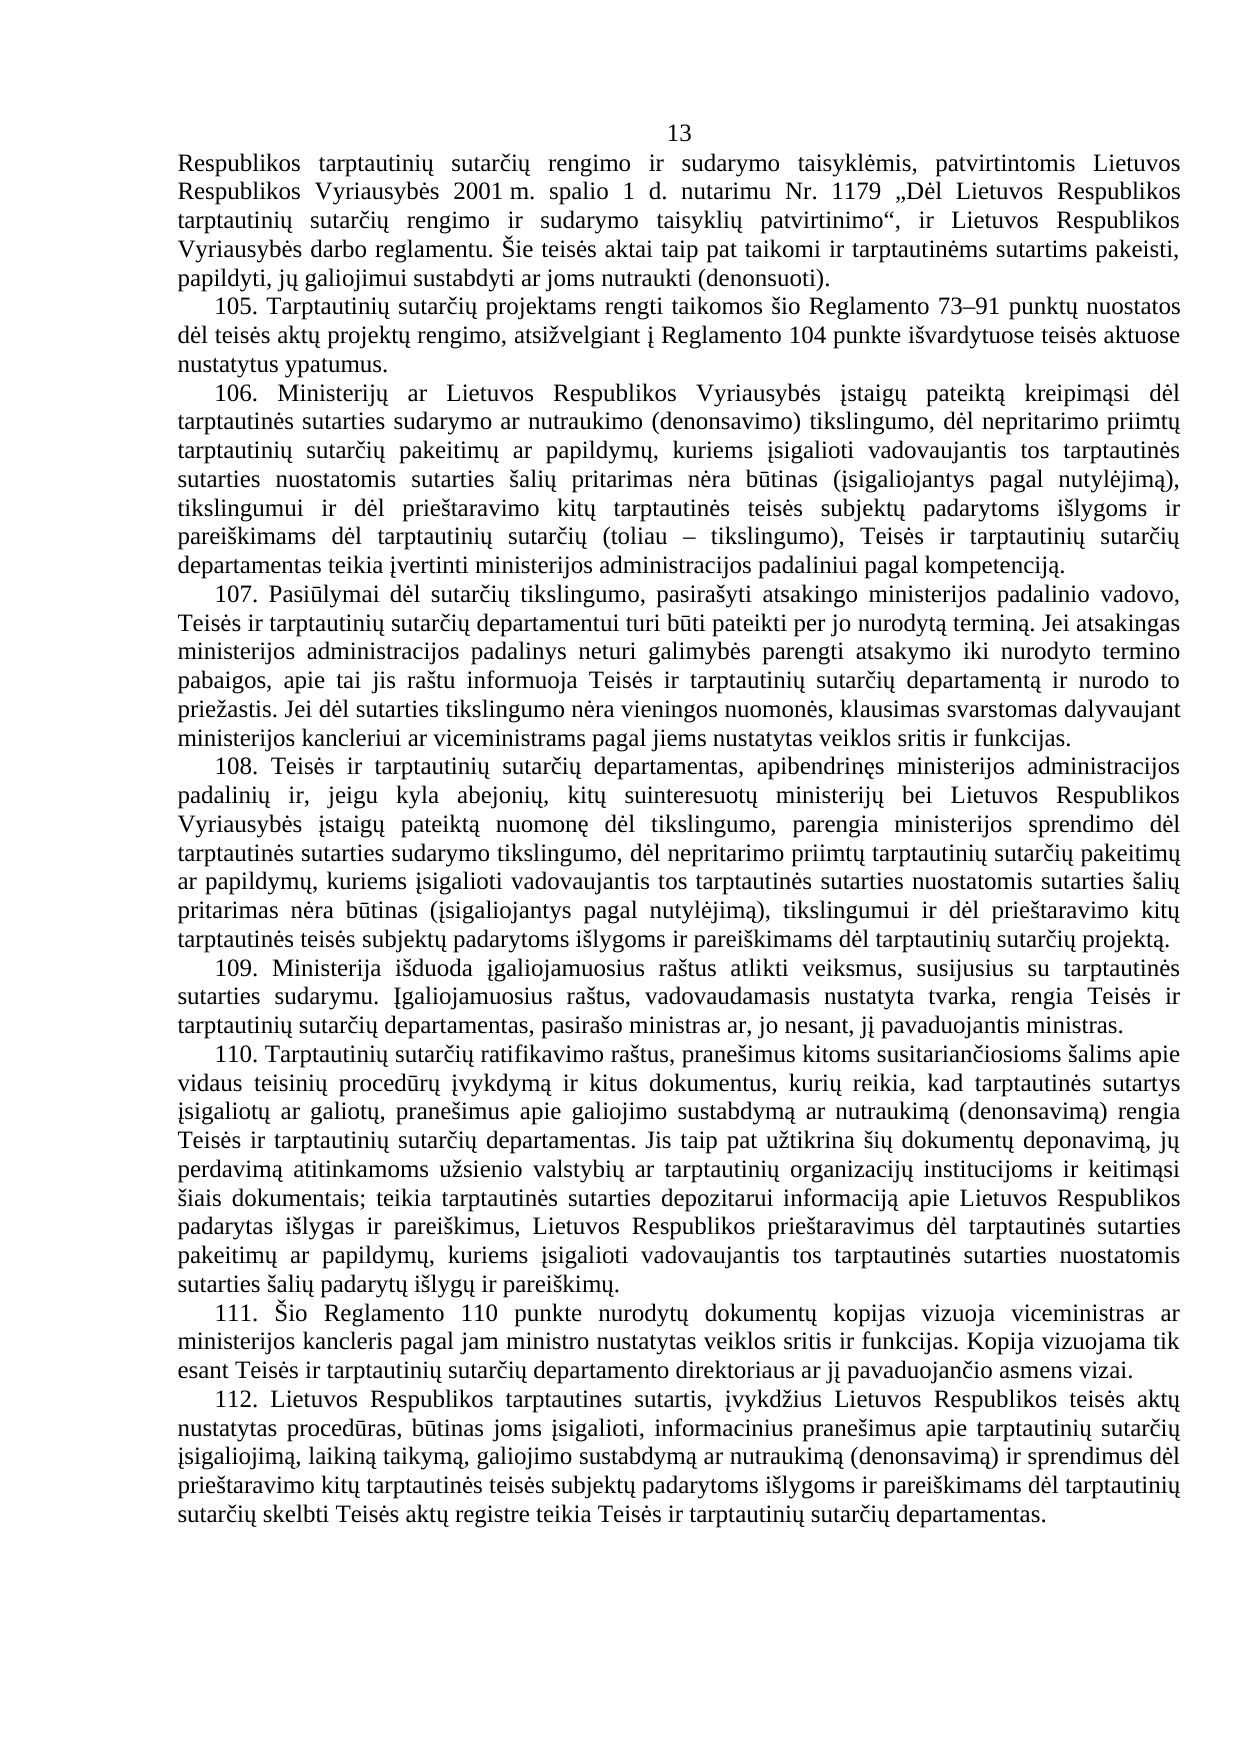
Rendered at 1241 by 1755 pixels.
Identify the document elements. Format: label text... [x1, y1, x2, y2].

text 105. Tarptautinių sutarčių projektams rengti taikomos šio Reglamento 73–91 punktų nuostatos dėl teisės aktų projektų rengimo, atsižvelgiant į Reglamento 104 punkte išvardytuose teisės aktuose nustatytus ypatumus. [177, 291, 1181, 378]
text 112. Lietuvos Respublikos tarptautines sutartis, įvykdžius Lietuvos Respublikos teisės aktų nustatytas procedūras, būtinas joms įsigalioti, informacinius pranešimus apie tarptautinių sutarčių įsigaliojimą, laikiną taikymą, galiojimo sustabdymą ar nutraukimą (denonsavimą) ir sprendimus dėl prieštaravimo kitų tarptautinės teisės subjektų padarytoms išlygoms ir pareiškimams dėl tarptautinių sutarčių skelbti Teisės aktų registre teikia Teisės ir tarptautinių sutarčių departamentas. [177, 1384, 1181, 1528]
text Respublikos tarptautinių sutarčių rengimo ir sudarymo taisyklėmis, patvirtintomis Lietuvos Respublikos Vyriausybės 2001 m. spalio 1 d. nutarimu Nr. 1179 „Dėl Lietuvos Respublikos tarptautinių sutarčių rengimo ir sudarymo taisyklių patvirtinimo“, ir Lietuvos Respublikos Vyriausybės darbo reglamentu. Šie teisės aktai taip pat taikomi ir tarptautinėms sutartims pakeisti, papildyti, jų galiojimui sustabdyti ar joms nutraukti (denonsuoti). [177, 148, 1181, 291]
text 106. Ministerijų ar Lietuvos Respublikos Vyriausybės įstaigų pateiktą kreipimąsi dėl tarptautinės sutarties sudarymo ar nutraukimo (denonsavimo) tikslingumo, dėl nepritarimo priimtų tarptautinių sutarčių pakeitimų ar papildymų, kuriems įsigalioti vadovaujantis tos tarptautinės sutarties nuostatomis sutarties šalių pritarimas nėra būtinas (įsigaliojantys pagal nutylėjimą), tikslingumui ir dėl prieštaravimo kitų tarptautinės teisės subjektų padarytoms išlygoms ir pareiškimams dėl tarptautinių sutarčių (toliau – tikslingumo), Teisės ir tarptautinių sutarčių departamentas teikia įvertinti ministerijos administracijos padaliniui pagal kompetenciją. [177, 378, 1181, 579]
text 111. Šio Reglamento 110 punkte nurodytų dokumentų kopijas vizuoja viceministras ar ministerijos kancleris pagal jam ministro nustatytas veiklos sritis ir funkcijas. Kopija vizuojama tik esant Teisės ir tarptautinių sutarčių departamento direktoriaus ar jį pavaduojančio asmens vizai. [177, 1298, 1181, 1384]
text 107. Pasiūlymai dėl sutarčių tikslingumo, pasirašyti atsakingo ministerijos padalinio vadovo, Teisės ir tarptautinių sutarčių departamentui turi būti pateikti per jo nurodytą terminą. Jei atsakingas ministerijos administracijos padalinys neturi galimybės parengti atsakymo iki nurodyto termino pabaigos, apie tai jis raštu informuoja Teisės ir tarptautinių sutarčių departamentą ir nurodo to priežastis. Jei dėl sutarties tikslingumo nėra vieningos nuomonės, klausimas svarstomas dalyvaujant ministerijos kancleriui ar viceministrams pagal jiems nustatytas veiklos sritis ir funkcijas. [177, 579, 1181, 751]
text 108. Teisės ir tarptautinių sutarčių departamentas, apibendrinęs ministerijos administracijos padalinių ir, jeigu kyla abejonių, kitų suinteresuotų ministerijų bei Lietuvos Respublikos Vyriausybės įstaigų pateiktą nuomonę dėl tikslingumo, parengia ministerijos sprendimo dėl tarptautinės sutarties sudarymo tikslingumo, dėl nepritarimo priimtų tarptautinių sutarčių pakeitimų ar papildymų, kuriems įsigalioti vadovaujantis tos tarptautinės sutarties nuostatomis sutarties šalių pritarimas nėra būtinas (įsigaliojantys pagal nutylėjimą), tikslingumui ir dėl prieštaravimo kitų tarptautinės teisės subjektų padarytoms išlygoms ir pareiškimams dėl tarptautinių sutarčių projektą. [177, 751, 1181, 953]
text 109. Ministerija išduoda įgaliojamuosius raštus atlikti veiksmus, susijusius su tarptautinės sutarties sudarymu. Įgaliojamuosius raštus, vadovaudamasis nustatyta tvarka, rengia Teisės ir tarptautinių sutarčių departamentas, pasirašo ministras ar, jo nesant, jį pavaduojantis ministras. [177, 953, 1181, 1039]
text 110. Tarptautinių sutarčių ratifikavimo raštus, pranešimus kitoms susitariančiosioms šalims apie vidaus teisinių procedūrų įvykdymą ir kitus dokumentus, kurių reikia, kad tarptautinės sutartys įsigaliotų ar galiotų, pranešimus apie galiojimo sustabdymą ar nutraukimą (denonsavimą) rengia Teisės ir tarptautinių sutarčių departamentas. Jis taip pat užtikrina šių dokumentų deponavimą, jų perdavimą atitinkamoms užsienio valstybių ar tarptautinių organizacijų institucijoms ir keitimąsi šiais dokumentais; teikia tarptautinės sutarties depozitarui informaciją apie Lietuvos Respublikos padarytas išlygas ir pareiškimus, Lietuvos Respublikos prieštaravimus dėl tarptautinės sutarties pakeitimų ar papildymų, kuriems įsigalioti vadovaujantis tos tarptautinės sutarties nuostatomis sutarties šalių padarytų išlygų ir pareiškimų. [177, 1039, 1181, 1298]
